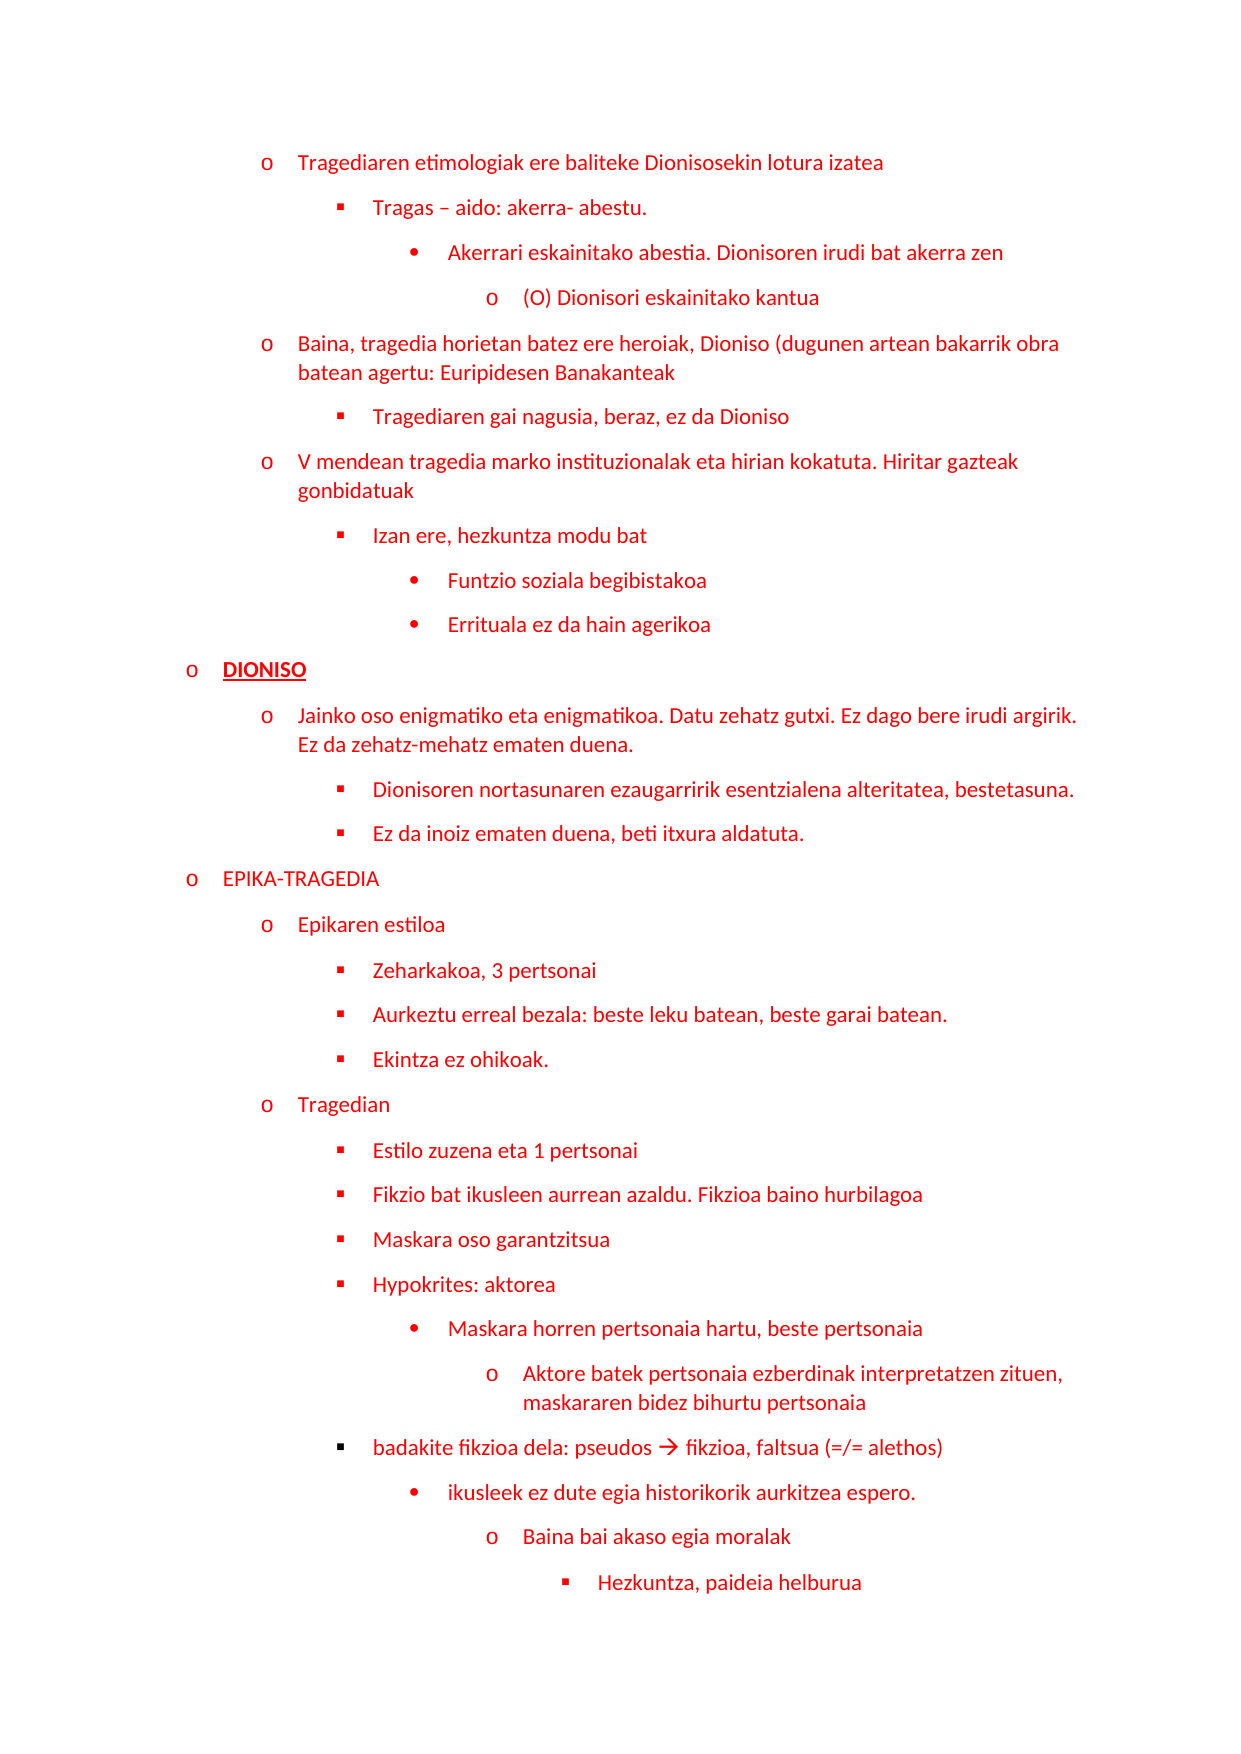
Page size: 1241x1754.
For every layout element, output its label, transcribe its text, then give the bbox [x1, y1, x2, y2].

list Errituala ez da hain agerikoa [410, 610, 1093, 638]
list Tragediaren etimologiak ere baliteke Dionisosekin lotura izatea [260, 148, 1093, 177]
list Funtzio soziala begibistakoa [410, 566, 1093, 594]
list EPIKA-TRAGEDIA [185, 864, 1093, 893]
list Baina, tragedia horietan batez ere heroiak, Dioniso (dugunen artean bakarrik obra batean agertu: Euripidesen Banakanteak [260, 329, 1093, 386]
list ikusleek ez dute egia historikorik aurkitzea espero. [410, 1478, 1093, 1506]
list Tragedian [260, 1090, 1093, 1119]
list Ekintza ez ohikoak. [335, 1045, 1093, 1073]
list V mendean tragedia marko instituzionalak eta hirian kokatuta. Hiritar gazteak gonbidatuak [260, 447, 1093, 504]
list Hypokrites: aktorea [335, 1270, 1093, 1298]
list Estilo zuzena eta 1 pertsonai [335, 1136, 1093, 1164]
list Maskara oso garantzitsua [335, 1225, 1093, 1253]
list Jainko oso enigmatiko eta enigmatikoa. Datu zehatz gutxi. Ez dago bere irudi argirik. Ez da zehatz-mehatz ematen duena. [260, 701, 1093, 758]
list Baina bai akaso egia moralak [485, 1522, 1093, 1552]
list Aktore batek pertsonaia ezberdinak interpretatzen zituen, maskararen bidez bihurtu pertsonaia [485, 1359, 1093, 1416]
list Zeharkakoa, 3 pertsonai [335, 956, 1093, 984]
list Tragediaren gai nagusia, beraz, ez da Dioniso [335, 402, 1093, 431]
list Hezkuntza, paideia helburua [560, 1568, 1093, 1596]
list Izan ere, hezkuntza modu bat [335, 521, 1093, 549]
list Epikaren estiloa [260, 910, 1093, 939]
list Tragas – aido: akerra- abestu. [335, 193, 1093, 221]
list (O) Dionisori eskainitako kantua [485, 283, 1093, 312]
list Maskara horren pertsonaia hartu, beste pertsonaia [410, 1314, 1093, 1342]
list Dionisoren nortasunaren ezaugarririk esentzialena alteritatea, bestetasuna. [335, 775, 1093, 803]
list badakite fikzioa dela: pseudos  fikzioa, faltsua (=/= alethos) [335, 1433, 1093, 1461]
list DIONISO [185, 655, 1093, 684]
list Aurkeztu erreal bezala: beste leku batean, beste garai batean. [335, 1001, 1093, 1028]
list Fikzio bat ikusleen aurrean azaldu. Fikzioa baino hurbilagoa [335, 1180, 1093, 1208]
list Akerrari eskainitako abestia. Dionisoren irudi bat akerra zen [410, 238, 1093, 266]
list Ez da inoiz ematen duena, beti itxura aldatuta. [335, 819, 1093, 847]
